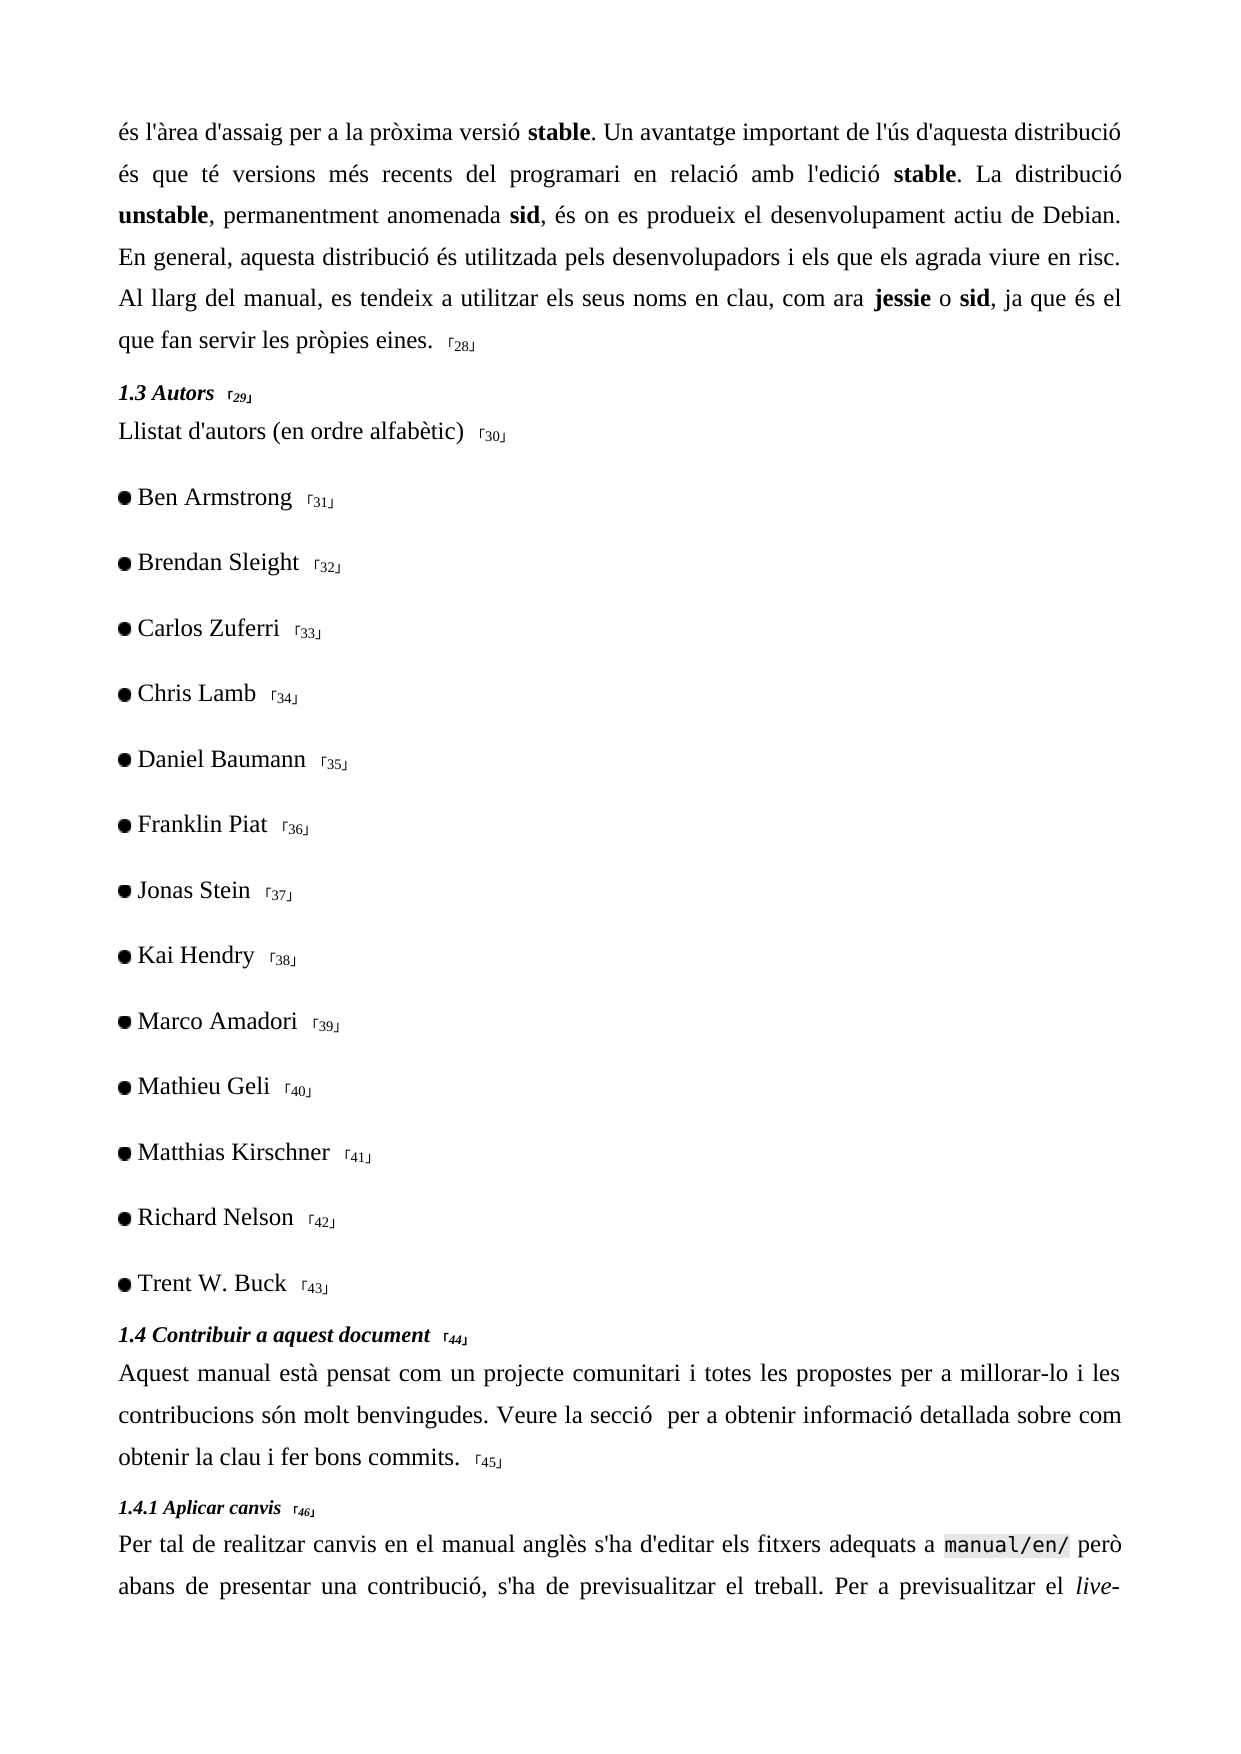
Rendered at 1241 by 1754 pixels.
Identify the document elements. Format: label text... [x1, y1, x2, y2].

text Trent W. Buck 「43」 [118, 1268, 1122, 1297]
text Jonas Stein 「37」 [118, 875, 1122, 903]
picture [118, 688, 132, 702]
picture [118, 950, 132, 964]
text Richard Nelson 「42」 [118, 1203, 1122, 1231]
text Matthias Kirschner 「41」 [118, 1137, 1122, 1166]
picture [118, 819, 132, 833]
text Chris Lamb 「34」 [118, 679, 1122, 707]
picture [118, 1081, 132, 1095]
picture [118, 885, 132, 898]
text Ben Armstrong 「31」 [118, 482, 1122, 510]
text Franklin Piat 「36」 [118, 810, 1122, 838]
text Kai Hendry 「38」 [118, 941, 1122, 969]
picture [118, 491, 132, 505]
picture [118, 1016, 132, 1029]
text Daniel Baumann 「35」 [118, 744, 1122, 772]
text és l'àrea d'assaig per a la pròxima versió stable. Un avantatge important de l'ús d'aquesta distribució és que té versions més recents del programari en relació amb l'edició stable. La distribució unstable, permanentment anomenada sid, és on es produeix el desenvolupament actiu de Debian. En general, aquesta distribució és utilitzada pels desenvolupadors i els que els agrada viure en risc. Al llarg del manual, es tendeix a utilitzar els seus noms en clau, com ara jessie o sid, ja que és el que fan servir les pròpies eines. 「28」 [118, 118, 1122, 354]
text Mathieu Geli 「40」 [118, 1072, 1122, 1100]
subtitle 1.3 Autors 「29」 [118, 380, 1122, 405]
picture [118, 1278, 132, 1292]
text Llistat d'autors (en ordre alfabètic) 「30」 [118, 417, 1122, 445]
picture [118, 1147, 132, 1161]
text Brendan Sleight 「32」 [118, 548, 1122, 576]
picture [118, 753, 132, 767]
subtitle 1.4 Contribuir a aquest document 「44」 [118, 1322, 1122, 1347]
picture [118, 1212, 132, 1226]
text Carlos Zuferri 「33」 [118, 613, 1122, 641]
picture [118, 622, 132, 636]
text Per tal de realitzar canvis en el manual anglès s'ha d'editar els fitxers adequats a manual/en/ però abans de presentar una contribució, s'ha de previsualitzar el treball. Per a previsualitzar el live- [118, 1531, 1122, 1600]
text Marco Amadori 「39」 [118, 1006, 1122, 1034]
subtitle 1.4.1 Aplicar canvis 「46」 [118, 1496, 1122, 1519]
picture [118, 557, 132, 571]
text Aquest manual està pensat com un projecte comunitari i totes les propostes per a millorar-lo i les contribucions són molt benvingudes. Veure la secció Contribuir al projecte per a obtenir informació detallada sobre com obtenir la clau i fer bons commits. 「45」 [118, 1359, 1122, 1471]
